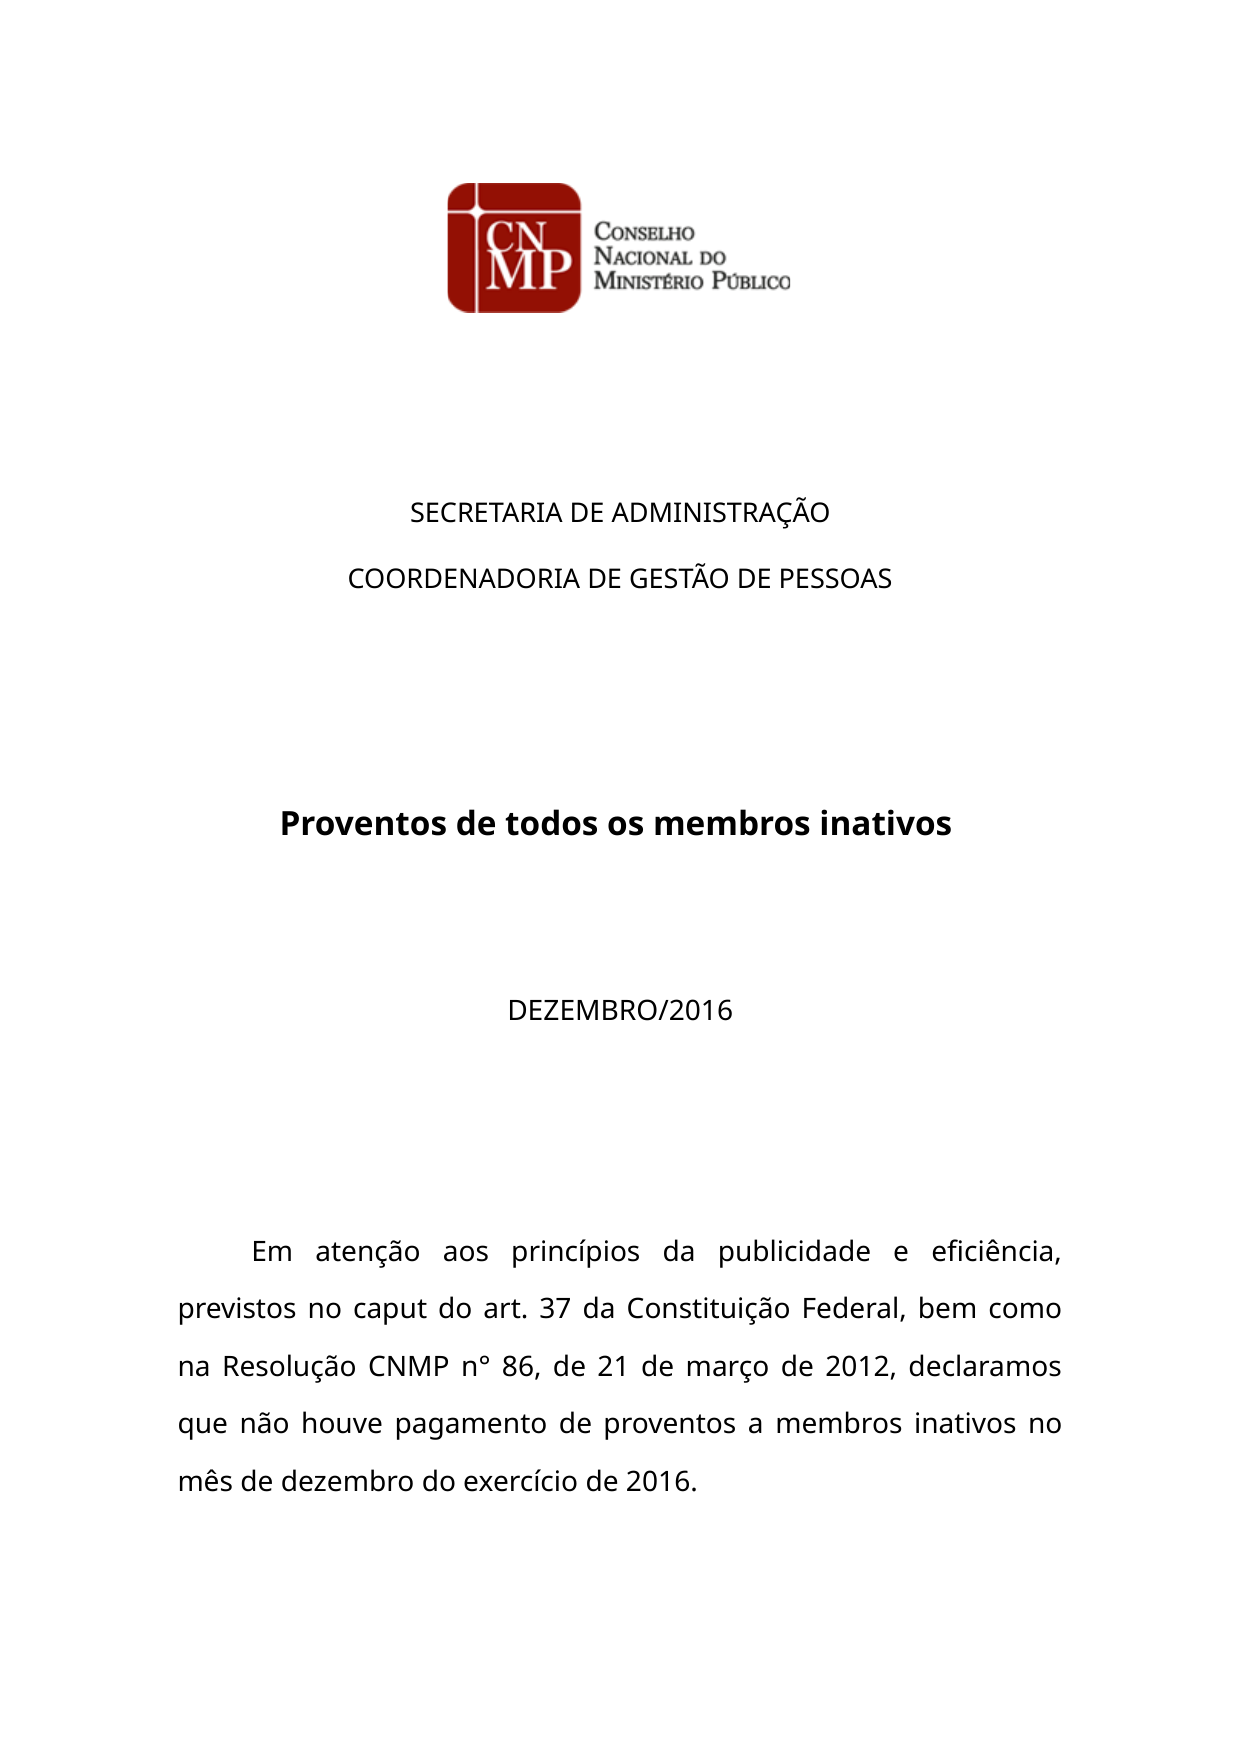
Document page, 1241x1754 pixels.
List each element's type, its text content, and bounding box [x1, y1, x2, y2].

text COORDENADORIA DE GESTÃO DE PESSOAS [177, 560, 1063, 597]
text DEZEMBRO/2016 [177, 990, 1063, 1028]
picture [447, 183, 791, 313]
text Proventos de todos os membros inativos [177, 799, 1063, 845]
text Em atenção aos princípios da publicidade e eficiência, previstos no caput do art. 37 da Constituição Federal, bem como na Resolução CNMP n° 86, de 21 de março de 2012, declaramos que não houve pagamento de proventos a membros inativos no mês de dezembro do exercício de 2016. [177, 1231, 1063, 1499]
text SECRETARIA DE ADMINISTRAÇÃO [177, 494, 1063, 531]
